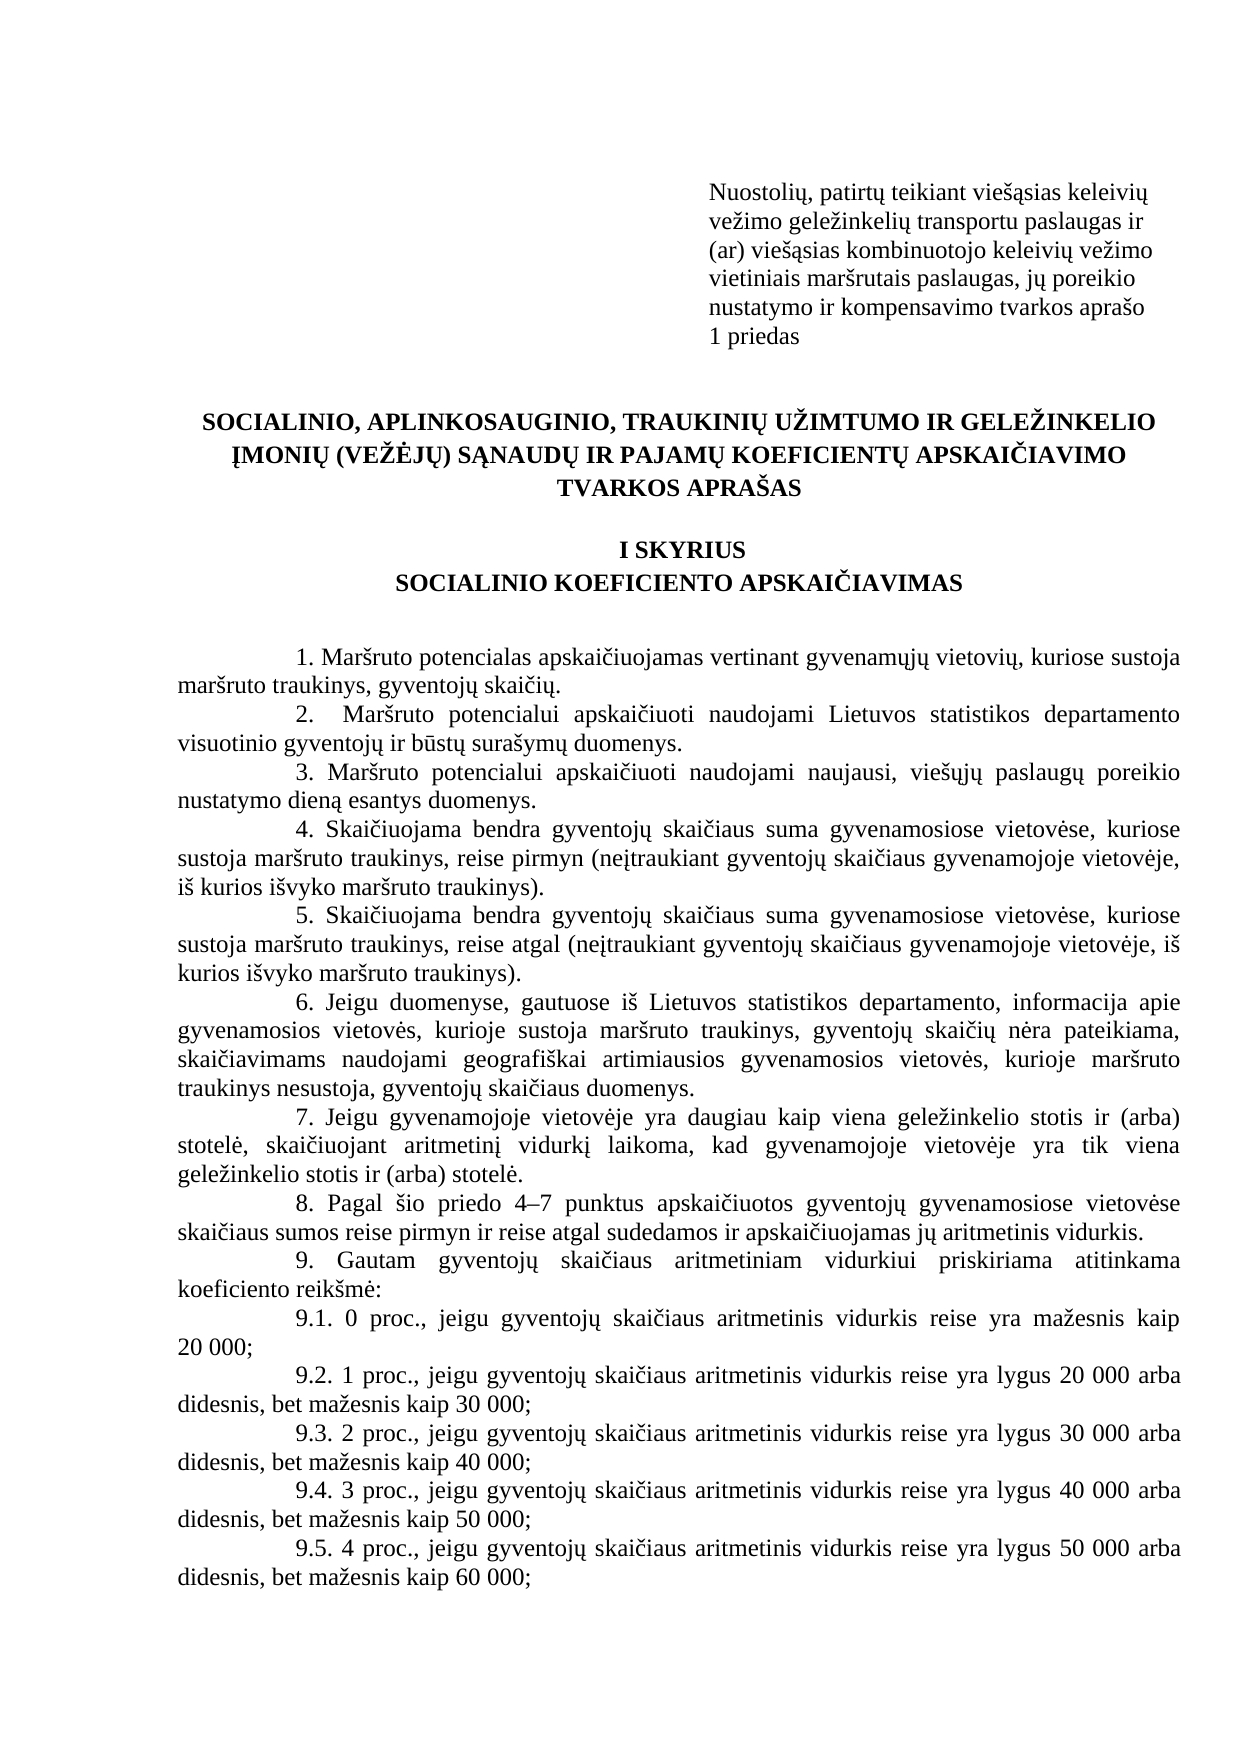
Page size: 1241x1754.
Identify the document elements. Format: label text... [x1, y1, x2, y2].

text 9.2. 1 proc., jeigu gyventojų skaičiaus aritmetinis vidurkis reise yra lygus 20 000 arba didesnis, bet mažesnis kaip 30 000; [177, 1361, 1181, 1418]
text 9.4. 3 proc., jeigu gyventojų skaičiaus aritmetinis vidurkis reise yra lygus 40 000 arba didesnis, bet mažesnis kaip 50 000; [177, 1476, 1181, 1533]
text 7. Jeigu gyvenamojoje vietovėje yra daugiau kaip viena geležinkelio stotis ir (arba) stotelė, skaičiuojant aritmetinį vidurkį laikoma, kad gyvenamojoje vietovėje yra tik viena geležinkelio stotis ir (arba) stotelė. [177, 1102, 1181, 1188]
text 2. Maršruto potencialui apskaičiuoti naudojami Lietuvos statistikos departamento visuotinio gyventojų ir būstų surašymų duomenys. [177, 699, 1181, 757]
text 8. Pagal šio priedo 4–7 punktus apskaičiuotos gyventojų gyvenamosiose vietovėse skaičiaus sumos reise pirmyn ir reise atgal sudedamos ir apskaičiuojamas jų aritmetinis vidurkis. [177, 1188, 1181, 1246]
text vietiniais maršrutais paslaugas, jų poreikio [177, 263, 1181, 292]
text 1 priedas [177, 321, 1181, 350]
text SOCIALINIO KOEFICIENTO APSKAIČIAVIMAS [177, 568, 1181, 597]
text I SKYRIUS [177, 535, 1181, 564]
text 9.1. 0 proc., jeigu gyventojų skaičiaus aritmetinis vidurkis reise yra mažesnis kaip 20 000; [177, 1303, 1181, 1361]
text vežimo geležinkelių transportu paslaugas ir [177, 206, 1181, 235]
text 3. Maršruto potencialui apskaičiuoti naudojami naujausi, viešųjų paslaugų poreikio nustatymo dieną esantys duomenys. [177, 757, 1181, 814]
text 9.3. 2 proc., jeigu gyventojų skaičiaus aritmetinis vidurkis reise yra lygus 30 000 arba didesnis, bet mažesnis kaip 40 000; [177, 1418, 1181, 1476]
text 9.5. 4 proc., jeigu gyventojų skaičiaus aritmetinis vidurkis reise yra lygus 50 000 arba didesnis, bet mažesnis kaip 60 000; [177, 1533, 1181, 1591]
text (ar) viešąsias kombinuotojo keleivių vežimo [177, 235, 1181, 263]
text Nuostolių, patirtų teikiant viešąsias keleivių [177, 177, 1181, 206]
text SOCIALINIO, APLINKOSAUGINIO, TRAUKINIŲ UŽIMTUMO IR GELEŽINKELIO ĮMONIŲ (VEŽĖJŲ) SĄNAUDŲ IR PAJAMŲ KOEFICIENTŲ APSKAIČIAVIMO TVARKOS APRAŠAS [177, 407, 1181, 502]
text 5. Skaičiuojama bendra gyventojų skaičiaus suma gyvenamosiose vietovėse, kuriose sustoja maršruto traukinys, reise atgal (neįtraukiant gyventojų skaičiaus gyvenamojoje vietovėje, iš kurios išvyko maršruto traukinys). [177, 901, 1181, 987]
text 6. Jeigu duomenyse, gautuose iš Lietuvos statistikos departamento, informacija apie gyvenamosios vietovės, kurioje sustoja maršruto traukinys, gyventojų skaičių nėra pateikiama, skaičiavimams naudojami geografiškai artimiausios gyvenamosios vietovės, kurioje maršruto traukinys nesustoja, gyventojų skaičiaus duomenys. [177, 987, 1181, 1102]
text 1. Maršruto potencialas apskaičiuojamas vertinant gyvenamųjų vietovių, kuriose sustoja maršruto traukinys, gyventojų skaičių. [177, 642, 1181, 699]
text 4. Skaičiuojama bendra gyventojų skaičiaus suma gyvenamosiose vietovėse, kuriose sustoja maršruto traukinys, reise pirmyn (neįtraukiant gyventojų skaičiaus gyvenamojoje vietovėje, iš kurios išvyko maršruto traukinys). [177, 814, 1181, 901]
text nustatymo ir kompensavimo tvarkos aprašo [177, 292, 1181, 321]
text 9. Gautam gyventojų skaičiaus aritmetiniam vidurkiui priskiriama atitinkama koeficiento reikšmė: [177, 1246, 1181, 1303]
